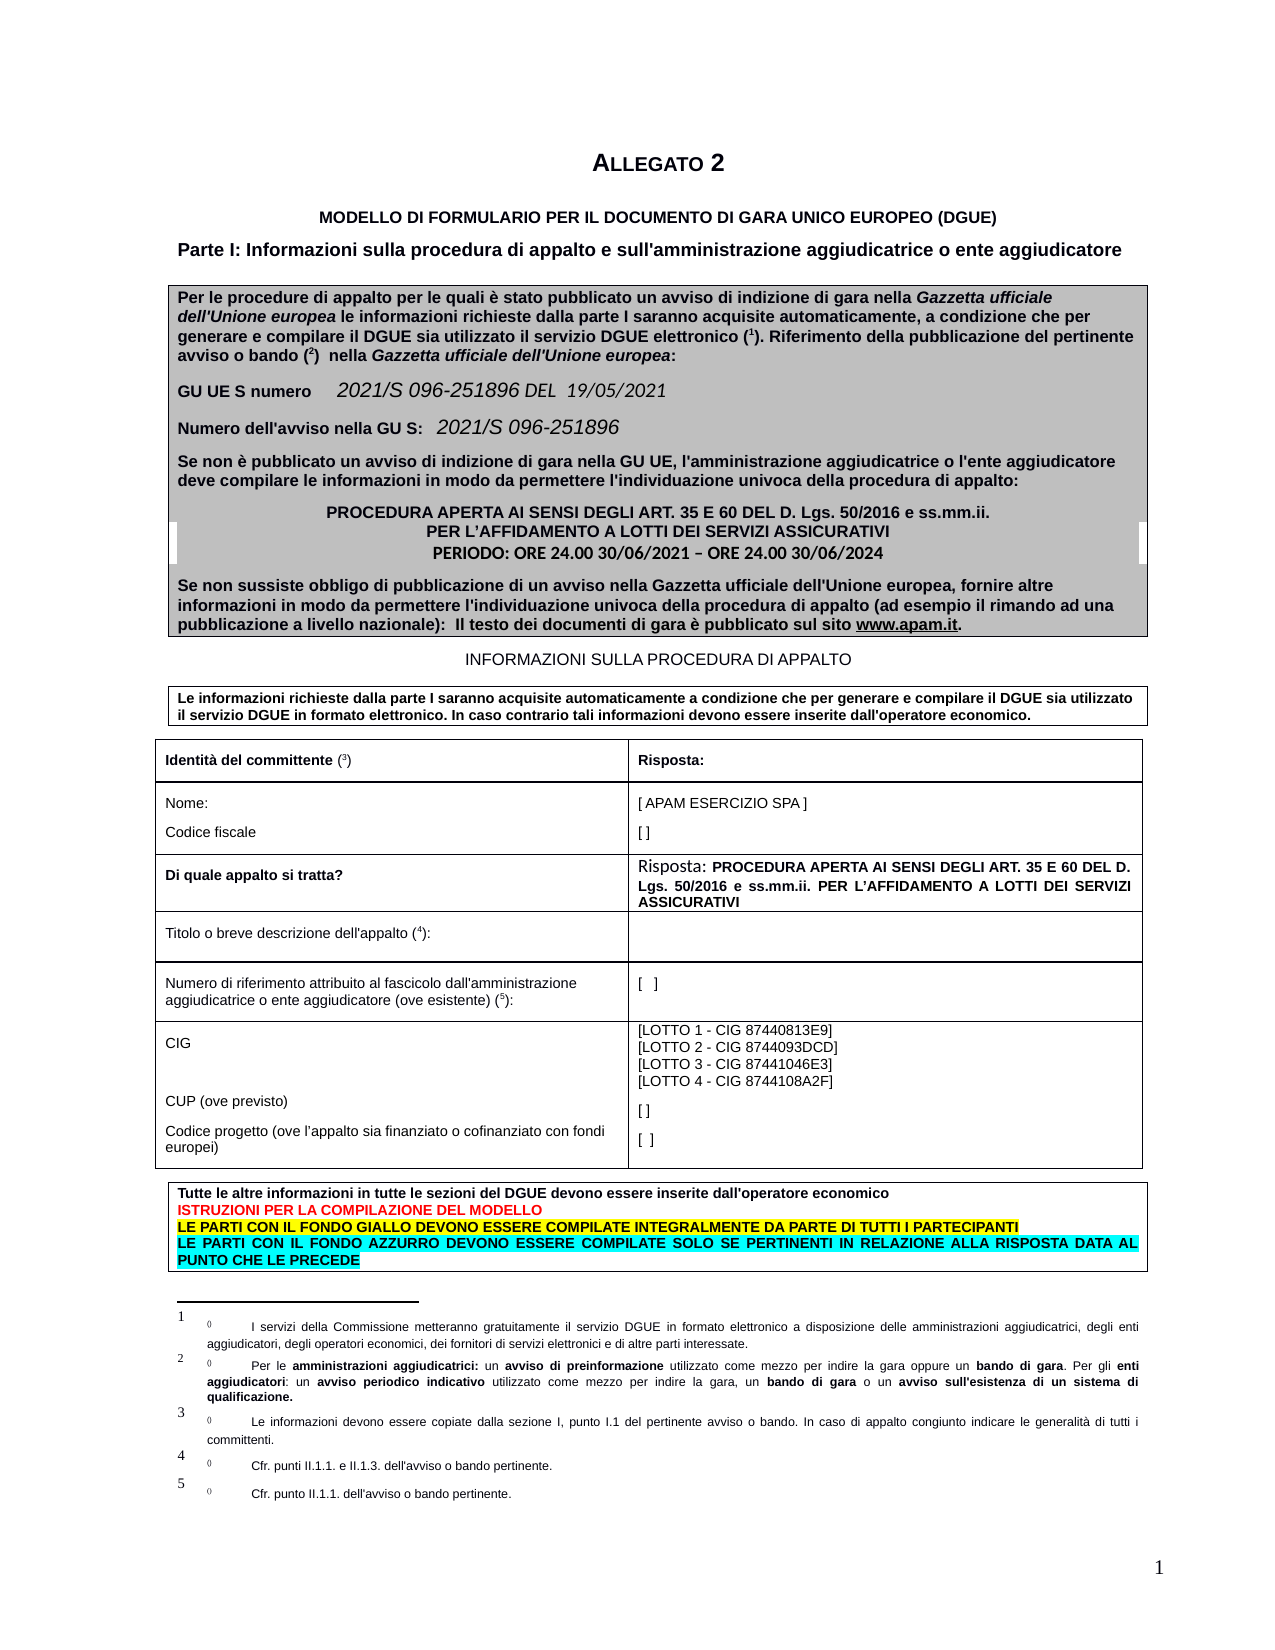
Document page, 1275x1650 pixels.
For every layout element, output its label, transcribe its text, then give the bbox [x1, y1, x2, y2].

table_cell CIG CUP (ove previsto) Codice progetto (ove l’appalto sia finanziato o cofinanziato con fondi europei) [156, 1022, 628, 1168]
title Informazioni sulla procedura di appalto [177, 649, 1139, 668]
text ISTRUZIONI PER LA COMPILAZIONE DEL MODELLO [177, 1202, 1139, 1218]
text Tutte le altre informazioni in tutte le sezioni del DGUE devono essere inserite dall'operatore economico [169, 1183, 1147, 1202]
table_cell Nome: Codice fiscale [156, 783, 628, 853]
text PROCEDURA APERTA AI SENSI DEGLI ART. 35 E 60 DEL D. Lgs. 50/2016 e ss.mm.ii. [169, 499, 1147, 522]
table_cell [LOTTO 1 - CIG 87440813E9] [LOTTO 2 - CIG 8744093DCD] [LOTTO 3 - CIG 87441046E3] [LOTTO 4 - CIG 8744108A2F] [ ] [ ] [629, 1022, 1142, 1168]
table_cell Risposta: PROCEDURA APERTA AI SENSI DEGLI ART. 35 E 60 DEL D. Lgs. 50/2016 e ss.mm.ii. PER L’AFFIDAMENTO A LOTTI DEI SERVIZI ASSICURATIVI [629, 855, 1142, 911]
text () Per le amministrazioni aggiudicatrici: un avviso di preinformazione utilizzato come mezzo per indire la gara oppure un bando di gara. Per gli enti aggiudicatori: un avviso periodico indicativo utilizzato come mezzo per indire la gara, un bando di gara o un avviso sull'esistenza di un sistema di qualificazione. [177, 1351, 1139, 1403]
subtitle Allegato 2 [177, 148, 1139, 176]
text Le informazioni richieste dalla parte I saranno acquisite automaticamente a condizione che per generare e compilare il DGUE sia utilizzato il servizio DGUE in formato elettronico. In caso contrario tali informazioni devono essere inserite dall'operatore economico. [169, 687, 1147, 725]
text GU UE S numero 2021/S 096-251896 del 19/05/2021 [169, 374, 1147, 403]
table_cell Di quale appalto si tratta? [156, 855, 628, 911]
table_header Identità del committente () [156, 740, 628, 781]
text Per le procedure di appalto per le quali è stato pubblicato un avviso di indizione di gara nella Gazzetta ufficiale dell'Unione europea le informazioni richieste dalla parte I saranno acquisite automaticamente, a condizione che per generare e compilare il DGUE sia utilizzato il servizio DGUE elettronico (). Riferimento della pubblicazione del pertinente avviso o bando () nella Gazzetta ufficiale dell'Unione europea: [169, 286, 1147, 365]
text LE PARTI CON IL FONDO AZZURRO DEVONO ESSERE COMPILATE SOLO SE PERTINENTI IN RELAZIONE ALLA RISPOSTA DATA AL PUNTO CHE LE PRECEDE [169, 1232, 1147, 1271]
table_cell [629, 912, 1142, 961]
title Parte I: Informazioni sulla procedura di appalto e sull'amministrazione aggiudicatrice o ente aggiudicatore [177, 239, 1139, 261]
text Modello di formulario per il documento di gara unico europeo (DGUE) [177, 208, 1139, 227]
text Se non sussiste obbligo di pubblicazione di un avviso nella Gazzetta ufficiale dell'Unione europea, fornire altre informazioni in modo da permettere l'individuazione univoca della procedura di appalto (ad esempio il rimando ad una pubblicazione a livello nazionale): Il testo dei documenti di gara è pubblicato sul sito www.apam.it. [169, 573, 1147, 636]
table_cell Titolo o breve descrizione dell'appalto (): [156, 912, 628, 961]
table_cell Numero di riferimento attribuito al fascicolo dall'amministrazione aggiudicatrice o ente aggiudicatore (ove esistente) (): [156, 963, 628, 1021]
table_cell [ ] [629, 963, 1142, 1021]
text PER L’AFFIDAMENTO A LOTTI DEI SERVIZI ASSICURATIVI [177, 522, 1139, 541]
text Numero dell'avviso nella GU S: 2021/S 096-251896 [169, 412, 1147, 439]
text Se non è pubblicato un avviso di indizione di gara nella GU UE, l'amministrazione aggiudicatrice o l'ente aggiudicatore deve compilare le informazioni in modo da permettere l'individuazione univoca della procedura di appalto: [169, 448, 1147, 490]
text () I servizi della Commissione metteranno gratuitamente il servizio DGUE in formato elettronico a disposizione delle amministrazioni aggiudicatrici, degli enti aggiudicatori, degli operatori economici, dei fornitori di servizi elettronici e di altre parti interessate. [177, 1308, 1139, 1351]
table_header Risposta: [629, 740, 1142, 781]
table_cell [ APAM ESERCIZIO SPA ] [ ] [629, 783, 1142, 853]
text Periodo: ore 24.00 30/06/2021 – ore 24.00 30/06/2024 [177, 541, 1139, 564]
text LE PARTI CON IL FONDO GIALLO DEVONO ESSERE COMPILATE INTEGRALMENTE DA PARTE DI TUTTI I PARTECIPANTI [177, 1218, 1139, 1232]
